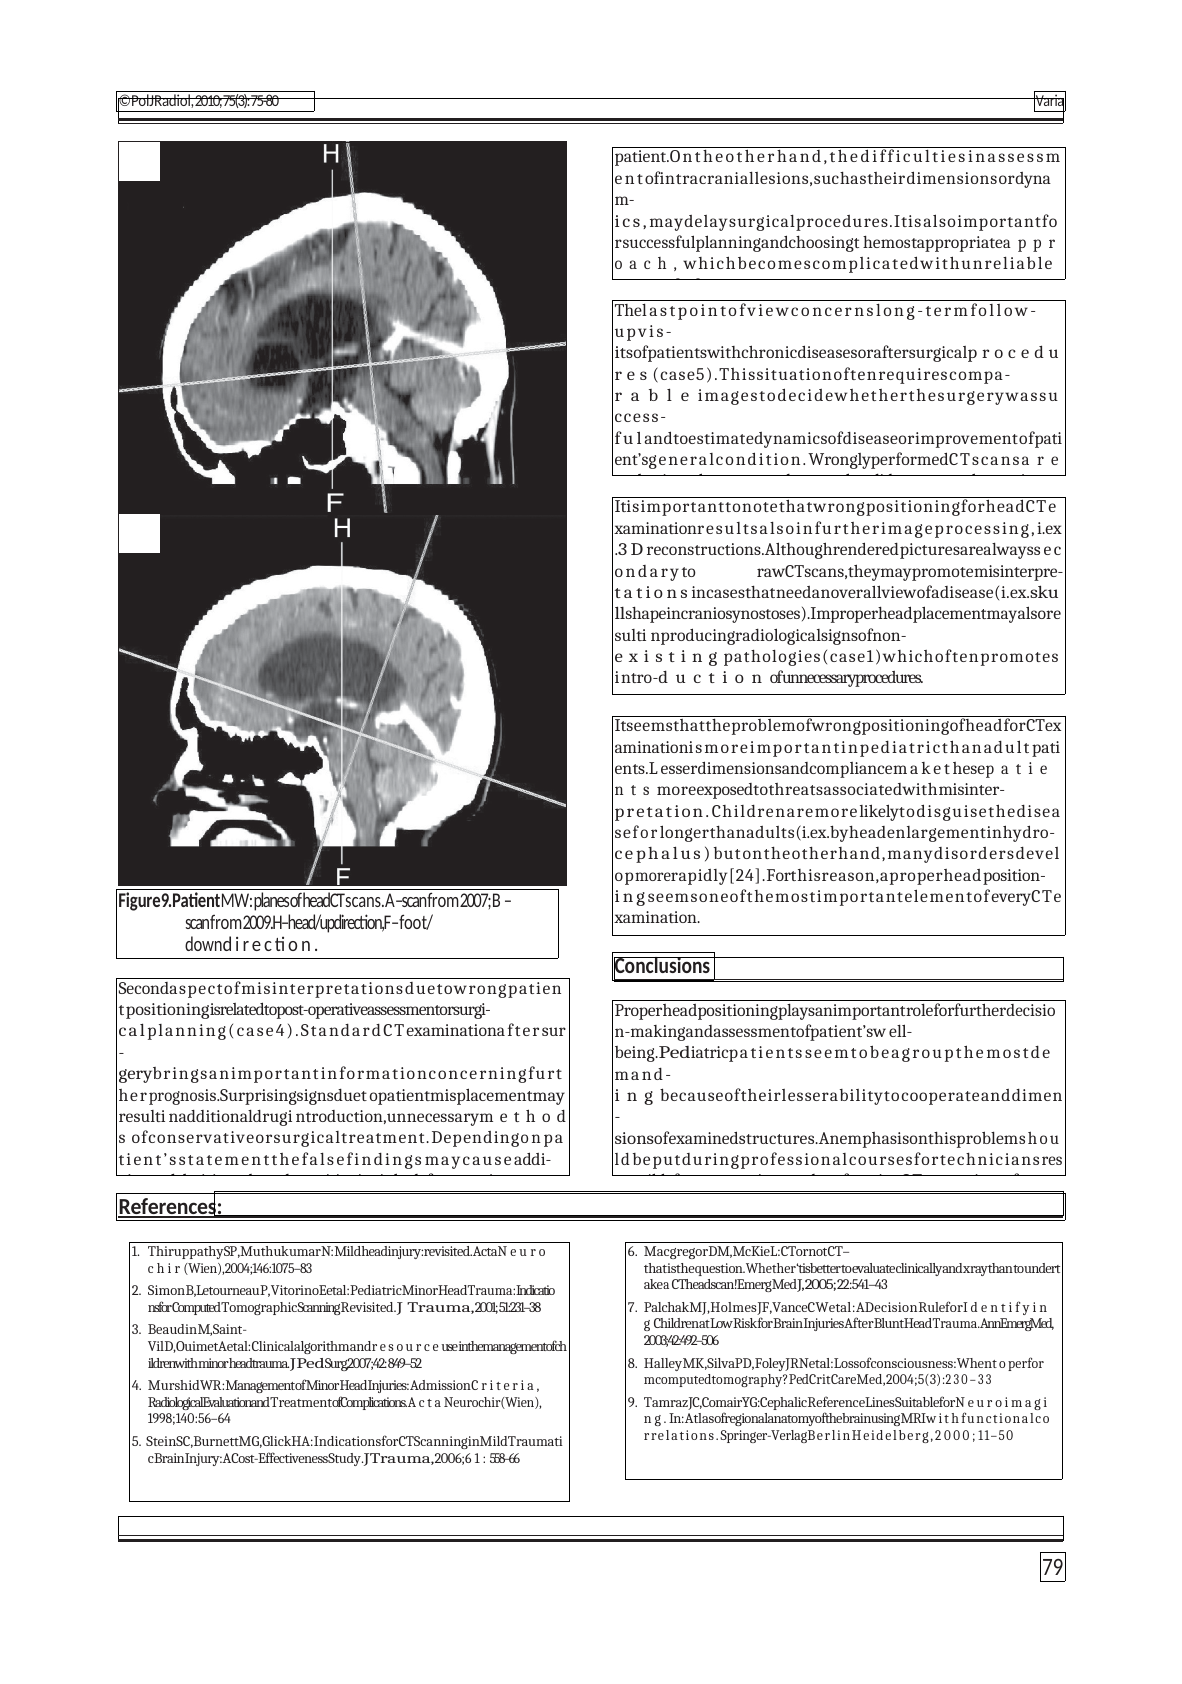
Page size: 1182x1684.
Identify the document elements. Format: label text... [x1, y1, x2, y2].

text References: [215, 1194, 1063, 1215]
list BeaudinM,Saint-VilD,OuimetAetal:Clinicalalgorithmandresourceuseinthemanagementofchildrenwithminorheadtrauma.JPedSurg,2007;42:849–52 [132, 1321, 567, 1371]
text Figure9.PatientMW:planesofheadCTscans.A–scanfrom2007;B–scanfrom2009.H–head/updirection,F–foot/downdirection. [118, 890, 556, 956]
list MacgregorDM,McKieL:CTornotCT–thatisthequestion.Whether‘tisbettertoevaluateclinicallyandxraythantoundertakeaCTheadscan!EmergMedJ,2005;22:541–43 [628, 1243, 1060, 1293]
text [614, 953, 714, 957]
list ThiruppathySP,MuthukumarN:Mildheadinjury:revisited.ActaNeurochir(Wien),2004;146:1075–83 [132, 1243, 546, 1276]
text Secondaspectofmisinterpretationsduetowrongpatientpositioningisrelatedtopost-operativeassessmentorsurgi-calplanning(case4).StandardCTexaminationaftersur-gerybringsanimportantinformationconcerningfurtherprognosis.Surprisingsignsduetopatientmisplacementmayresultinadditionaldrugintroduction,unnecessarymethodsofconservativeorsurgicaltreatment.Dependingonpatient’sstatementthefalsefindingsmaycauseaddi-tionaldecisionsaboutthepositioninginbedofunconscious [118, 979, 567, 1175]
text ©PolJRadiol,2010;75(3):75-80 [119, 99, 314, 111]
list TamrazJC,ComairYG:CephalicReferenceLinesSuitableforNeuroimaging.In:AtlasofregionalanatomyofthebrainusingMRIwithfunctionalcorrelations.Springer-VerlagBerlinHeidelberg,2000;11–50 [628, 1394, 1053, 1444]
picture [119, 143, 566, 513]
text patient.Ontheotherhand,thedifficultiesinassessmentofintracraniallesions,suchastheirdimensionsordynam-ics,maydelaysurgicalprocedures.Itisalsoimportantforsuccessfulplanningandchoosingthemostappropriateapproach,whichbecomescomplicatedwithunreliableCTscans[23]. [614, 148, 1063, 279]
text Varia [1036, 92, 1065, 111]
text Thelastpointofviewconcernslong-termfollow-upvis-itsofpatientswithchronicdiseasesoraftersurgicalprocedures(case5).Thissituationoftenrequirescompa-rableimagestodecidewhetherthesurgerywassuccess-fulandtoestimatedynamicsofdiseaseorimprovementofpatient’sgeneralcondition.WronglyperformedCTscansareuselessinsuchassessmentbecausetheydidnotanswerthequestions. [614, 301, 1063, 475]
text ItseemsthattheproblemofwrongpositioningofheadforCTexaminationismoreimportantinpediatricthanadultpatients.Lesserdimensionsandcompliancemakethesepatientsmoreexposedtothreatsassociatedwithmisinter-pretation.Childrenaremorelikelytodisguisethediseaseforlongerthanadults(i.ex.byheadenlargementinhydro-cephalus)butontheotherhand,manydisordersdevelopmorerapidly[24].Forthisreason,aproperheadposition-ingseemsoneofthemostimportantelementofeveryCTexamination. [614, 717, 1063, 928]
text References: [118, 1194, 214, 1216]
list SimonB,LetourneauP,VitorinoEetal:PediatricMinorHeadTrauma:IndicationsforComputedTomographicScanningRevisited.JTrauma,2001;51:231–38 [132, 1282, 561, 1316]
text ItisimportanttonotethatwrongpositioningforheadCTexaminationresultsalsoinfurtherimageprocessing,i.ex.3Dreconstructions.Althoughrenderedpicturesarealwayssecondaryto rawCTscans,theymaypromotemisinterpre-tationsincasesthatneedanoverallviewofadisease(i.ex.skullshapeincraniosynostoses).Improperheadplacementmayalsoresultinproducingradiologicalsignsofnon-existingpathologies(case1)whichoftenpromotesintro-ductionofunnecessaryprocedures. [614, 498, 1063, 688]
list SteinSC,BurnettMG,GlickHA:IndicationsforCTScanninginMildTraumaticBrainInjury:ACost-EffectivenessStudy.JTrauma,2006;61:558–66 [132, 1433, 565, 1466]
text ©PolJRadiol,2010;75(3):75-80 [118, 92, 314, 98]
picture [119, 515, 566, 885]
list MurshidWR:ManagementofMinorHeadInjuries:AdmissionCriteria,RadiologicalEvaluationandTreatmentofComplications.ActaNeurochir(Wien),1998;140:56–64 [132, 1377, 546, 1427]
text Properheadpositioningplaysanimportantroleforfurtherdecision-makingandassessmentofpatient’swell-being.Pediatricpatientsseemtobeagroupthemostdemand-ingbecauseoftheirlesserabilitytocooperateanddimen-sionsofexaminedstructures.AnemphasisonthisproblemshouldbeputduringprofessionalcoursesfortechniciansresponsibleforpreparingandperformingCTscanningofpediatricpatients. [614, 1001, 1063, 1175]
list HalleyMK,SilvaPD,FoleyJRNetal:Lossofconsciousness:Whentoperformcomputedtomography?PedCritCareMed,2004;5(3):230–33 [628, 1355, 1047, 1388]
text 79 [1042, 1553, 1065, 1581]
text Conclusions [615, 958, 714, 979]
list PalchakMJ,HolmesJF,VanceCWetal:ADecisionRuleforIdentifyingChildrenatLowRiskforBrainInjuriesAfterBluntHeadTrauma.AnnEmergMed,2003;42:492–506 [628, 1299, 1056, 1349]
